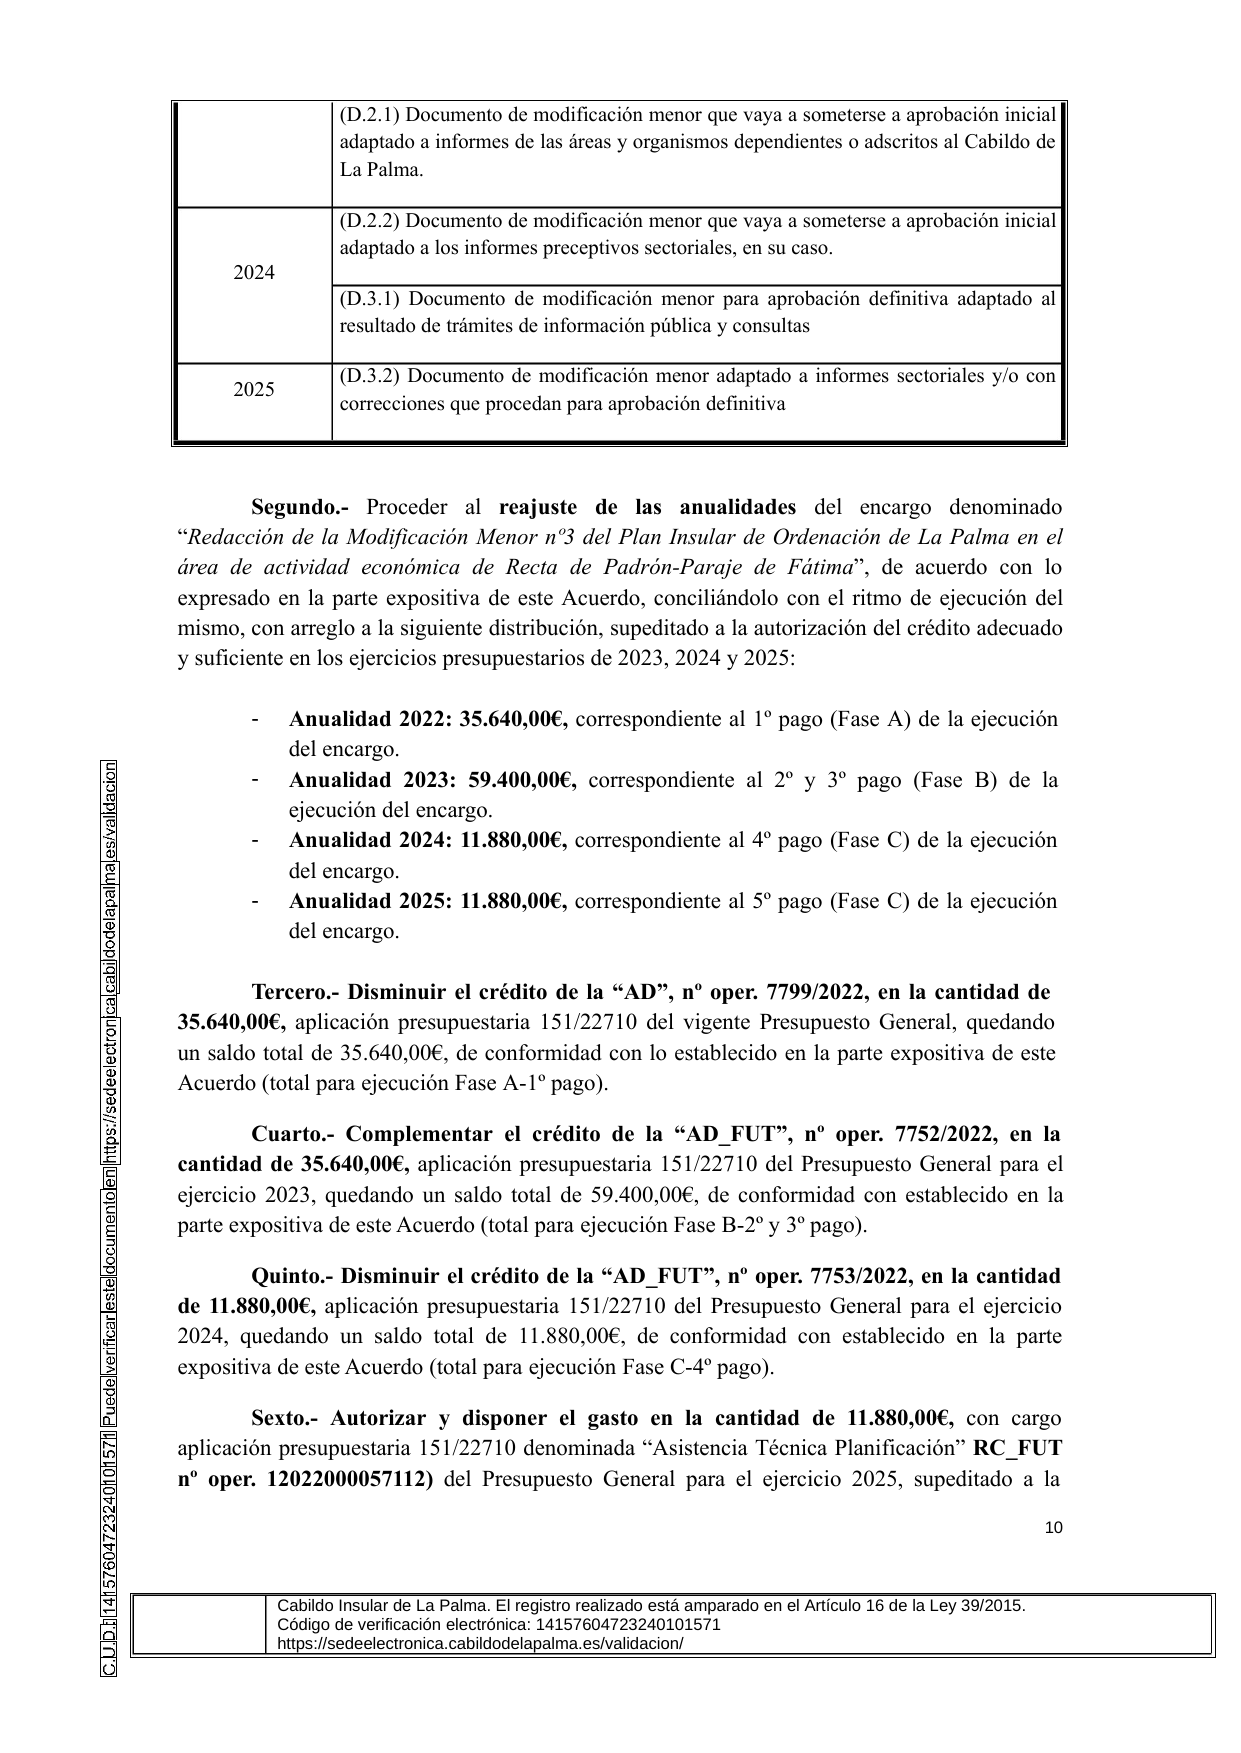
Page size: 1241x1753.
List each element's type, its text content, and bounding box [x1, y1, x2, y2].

text ejercicio 2023, quedando un saldo total de 59.400,00€, de conformidad con establecido en la [177, 1182, 1088, 1207]
text - [251, 766, 283, 792]
text expositiva de este Acuerdo (total para ejecución Fase C-4º pago). [177, 1354, 801, 1379]
text resultado de trámites de información pública y consultas [339, 314, 1081, 337]
picture [101, 1439, 116, 1466]
text Sexto.- Autorizar y disponer el gasto en la cantidad de 11.880,00€, con cargo [251, 1405, 1088, 1431]
text 5.640,00€, aplicación presupuestaria 151/22710 del vigente Presupuesto General, quedando [189, 1009, 1080, 1035]
picture [101, 1278, 116, 1311]
text Quinto.- Disminuir el crédito de la “AD_FUT”, nº oper. 7753/2022, en la cantidad [251, 1263, 1088, 1288]
picture [104, 1620, 116, 1624]
text - [251, 706, 283, 731]
text expresado en la parte expositiva de este Acuerdo, conciliándolo con el ritmo de ejecución del [177, 584, 1088, 610]
picture [100, 1625, 117, 1641]
text Redacción de la Modificación Menor nº3 del Plan Insular de Ordenación de La Palma en el [212, 524, 1088, 549]
text del encargo. [288, 858, 1083, 883]
picture [101, 1313, 116, 1374]
text Cabildo Insular de La Palma. El registro realizado está amparado en el Artículo 16 de la Ley 39/2015. [277, 1596, 1051, 1615]
text un saldo total de 35.640,00€, de conformidad con lo establecido en la parte expositiva de este [177, 1039, 1080, 1065]
text cantidad de 35.640,00€, aplicación presupuestaria 151/22710 del Presupuesto General para el [177, 1151, 1088, 1177]
text Código de verificación electrónica: 14157604723240101571 [277, 1615, 1051, 1634]
text Anualidad 2025: 11.880,00€, correspondiente al 5º pago (Fase C) de la ejecución [288, 888, 1083, 913]
text La Palma. [339, 158, 1081, 181]
picture [101, 1485, 116, 1595]
text 024, quedando un saldo total de 11.880,00€, de conformidad con establecido en la parte [189, 1324, 1088, 1349]
picture [101, 1467, 116, 1484]
text y suficiente en los ejercicios presupuestarios de 2023, 2024 y 2025: [177, 645, 1088, 671]
picture [101, 1377, 116, 1426]
picture [101, 1018, 120, 1164]
picture [101, 885, 119, 993]
picture [101, 961, 116, 995]
text correcciones que procedan para aprobación definitiva [339, 392, 1081, 415]
text “ [177, 524, 212, 549]
text - [251, 888, 283, 913]
text 2 [233, 378, 244, 401]
text Tercero.- Disminuir el crédito de la “AD”, nº oper. 7799/2022, en la cantidad de [251, 979, 1080, 1004]
text del encargo. [288, 918, 425, 944]
picture [101, 996, 116, 1017]
text - [251, 827, 283, 853]
text Anualidad 2023: 59.400,00€, correspondiente al 2º y 3º pago (Fase B) de la [288, 767, 1083, 792]
text mismo, con arreglo a la siguiente distribución, supeditado a la autorización del crédito adecuado [177, 615, 1088, 640]
text Anualidad 2022: 35.640,00€, correspondiente al 1º pago (Fase A) de la ejecución [288, 706, 1083, 731]
text (D.3.1) Documento de modificación menor para aprobación definitiva adaptado al [339, 287, 1081, 309]
text de 11.880,00€, aplicación presupuestaria 151/22710 del Presupuesto General para el ejercicio [177, 1293, 1088, 1319]
text área de actividad económica de Recta de Padrón-Paraje de Fátima”, de acuerdo con lo [177, 554, 1088, 580]
text del encargo. [288, 736, 1083, 762]
picture [101, 1642, 116, 1657]
picture [101, 1658, 116, 1676]
text 2 [177, 1324, 189, 1349]
text Segundo.- Proceder al reajuste de las anualidades del encargo denominado [251, 494, 1088, 519]
text ejecución del encargo. [288, 797, 1083, 822]
text aplicación presupuestaria 151/22710 denominada “Asistencia Técnica Planificación” RC_FUT [177, 1435, 1088, 1461]
text 024 [244, 261, 300, 284]
text adaptado a los informes preceptivos sectoriales, en su caso. [339, 236, 1081, 259]
picture [101, 1432, 116, 1438]
text 10 [1044, 1518, 1088, 1537]
text parte expositiva de este Acuerdo (total para ejecución Fase B-2º y 3º pago). [177, 1212, 1088, 1237]
text (D.2.1) Documento de modificación menor que vaya a someterse a aprobación inicial [339, 103, 1081, 126]
picture [101, 761, 116, 813]
text 3 [177, 1009, 189, 1035]
picture [101, 1190, 116, 1275]
text (D.3.2) Documento de modificación menor adaptado a informes sectoriales y/o con [339, 364, 1081, 388]
text nº oper. 12022000057112) del Presupuesto General para el ejercicio 2025, supeditado a la [177, 1466, 1088, 1491]
picture [101, 1596, 116, 1616]
picture [131, 1594, 1215, 1657]
picture [101, 814, 116, 861]
text 2 [233, 261, 244, 284]
picture [101, 862, 119, 884]
text Cuarto.- Complementar el crédito de la “AD_FUT”, nº oper. 7752/2022, en la [251, 1121, 1088, 1146]
text adaptado a informes de las áreas y organismos dependientes o adscritos al Cabildo de [339, 131, 1081, 153]
text (D.2.2) Documento de modificación menor que vaya a someterse a aprobación inicial [339, 209, 1081, 232]
text https://sedeelectronica.cabildodelapalma.es/validacion/ [277, 1634, 1051, 1653]
picture [104, 1168, 116, 1188]
picture [172, 101, 1067, 446]
text 025 [244, 378, 300, 401]
text Anualidad 2024: 11.880,00€, correspondiente al 4º pago (Fase C) de la ejecución [288, 827, 1083, 853]
text Acuerdo (total para ejecución Fase A-1º pago). [177, 1070, 1080, 1095]
